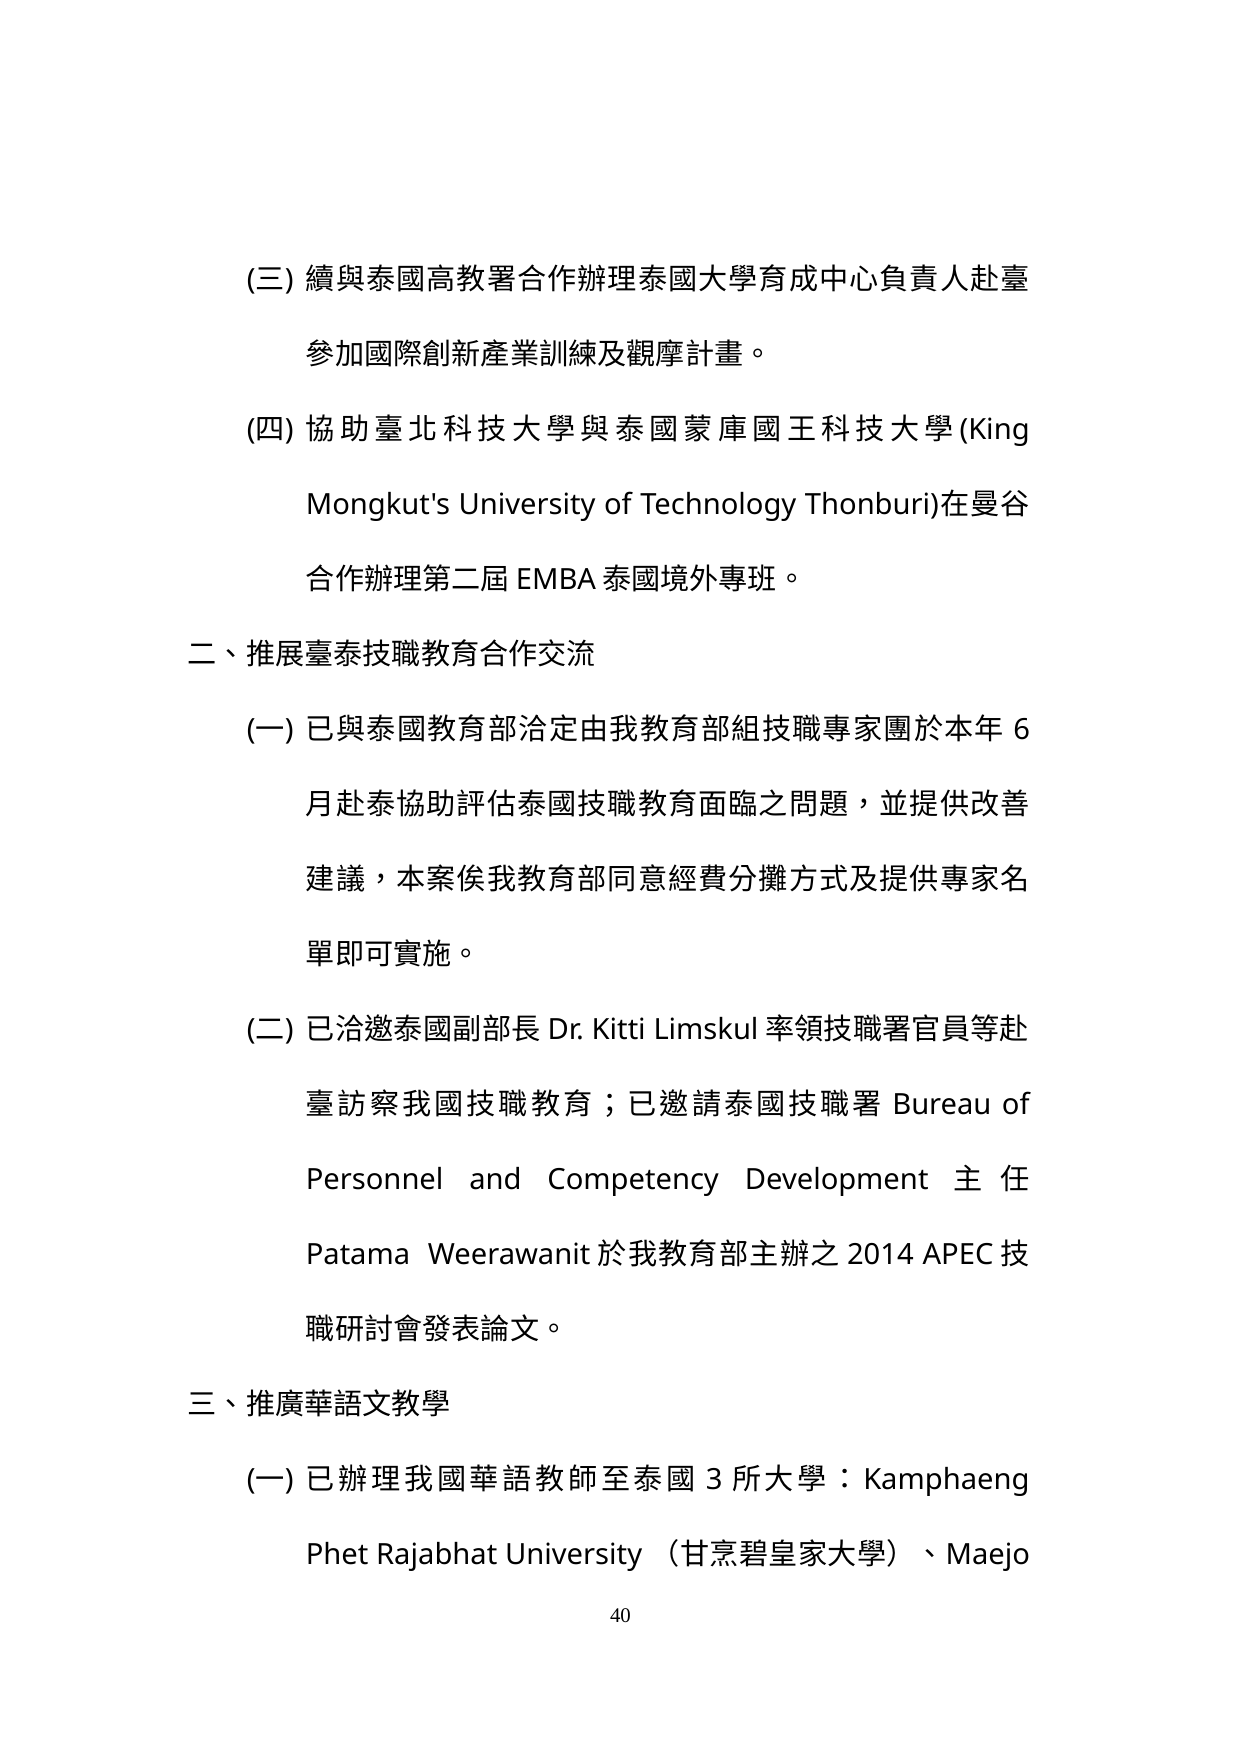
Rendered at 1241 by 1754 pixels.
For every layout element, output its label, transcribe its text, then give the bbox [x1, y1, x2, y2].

list 續與泰國高教署合作辦理泰國大學育成中心負責人赴臺參加國際創新產業訓練及觀摩計畫。 [247, 239, 1030, 389]
list 已辦理我國華語教師至泰國3所大學：Kamphaeng Phet Rajabhat University （甘烹碧皇家大學）、Maejo [247, 1439, 1030, 1589]
list 已與泰國教育部洽定由我教育部組技職專家團於本年6月赴泰協助評估泰國技職教育面臨之問題，並提供改善建議，本案俟我教育部同意經費分攤方式及提供專家名單即可實施。 [247, 689, 1030, 989]
text 二、推展臺泰技職教育合作交流 [187, 614, 1030, 689]
list 已洽邀泰國副部長Dr. Kitti Limskul率領技職署官員等赴臺訪察我國技職教育；已邀請泰國技職署Bureau of Personnel and Competency Development主任Patama Weerawanit於我教育部主辦之2014 APEC技職研討會發表論文。 [247, 989, 1030, 1364]
text 三、推廣華語文教學 [187, 1364, 1030, 1439]
list 協助臺北科技大學與泰國蒙庫國王科技大學(King Mongkut's University of Technology Thonburi)在曼谷合作辦理第二屆EMBA泰國境外專班。 [247, 389, 1030, 614]
